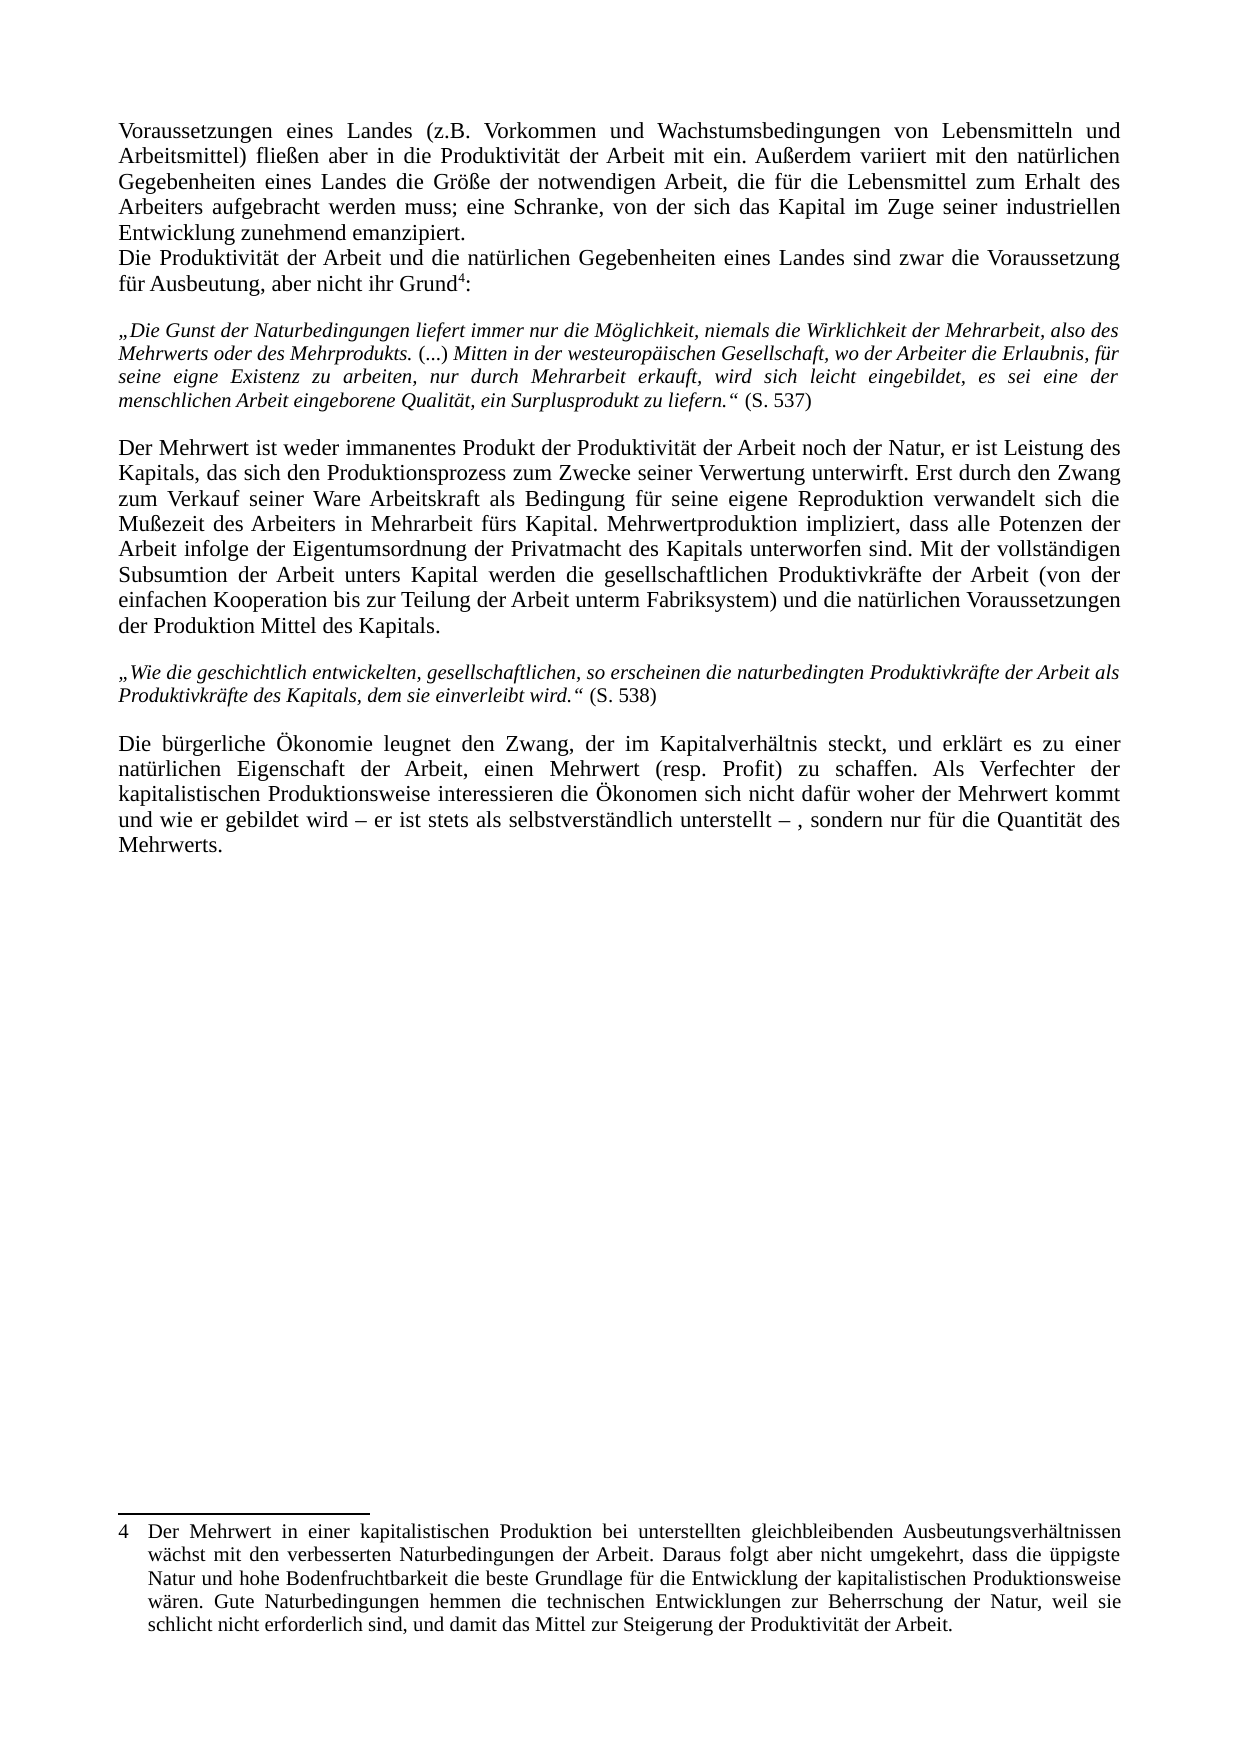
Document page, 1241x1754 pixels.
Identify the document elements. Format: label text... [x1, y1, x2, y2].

text Die bürgerliche Ökonomie leugnet den Zwang, der im Kapitalverhältnis steckt, und erklärt es zu einer natürlichen Eigenschaft der Arbeit, einen Mehrwert (resp. Profit) zu schaffen. Als Verfechter der kapitalistischen Produktionsweise interessieren die Ökonomen sich nicht dafür woher der Mehrwert kommt und wie er gebildet wird – er ist stets als selbstverständlich unterstellt – , sondern nur für die Quantität des Mehrwerts. [118, 731, 1122, 858]
text Der Mehrwert ist weder immanentes Produkt der Produktivität der Arbeit noch der Natur, er ist Leistung des Kapitals, das sich den Produktionsprozess zum Zwecke seiner Verwertung unterwirft. Erst durch den Zwang zum Verkauf seiner Ware Arbeitskraft als Bedingung für seine eigene Reproduktion verwandelt sich die Mußezeit des Arbeiters in Mehrarbeit fürs Kapital. Mehrwertproduktion impliziert, dass alle Potenzen der Arbeit infolge der Eigentumsordnung der Privatmacht des Kapitals unterworfen sind. Mit der vollständigen Subsumtion der Arbeit unters Kapital werden die gesellschaftlichen Produktivkräfte der Arbeit (von der einfachen Kooperation bis zur Teilung der Arbeit unterm Fabriksystem) und die natürlichen Voraussetzungen der Produktion Mittel des Kapitals. [118, 435, 1122, 638]
text Der Mehrwert in einer kapitalistischen Produktion bei unterstellten gleichbleibenden Ausbeutungsverhältnissen wächst mit den verbesserten Naturbedingungen der Arbeit. Daraus folgt aber nicht umgekehrt, dass die üppigste Natur und hohe Bodenfruchtbarkeit die beste Grundlage für die Entwicklung der kapitalistischen Produktionsweise wären. Gute Naturbedingungen hemmen die technischen Entwicklungen zur Beherrschung der Natur, weil sie schlicht nicht erforderlich sind, und damit das Mittel zur Steigerung der Produktivität der Arbeit. [118, 1520, 1122, 1636]
text Die Produktivität der Arbeit und die natürlichen Gegebenheiten eines Landes sind zwar die Voraussetzung für Ausbeutung, aber nicht ihr Grund: [118, 245, 1122, 296]
text „Die Gunst der Naturbedingungen liefert immer nur die Möglichkeit, niemals die Wirklichkeit der Mehrarbeit, also des Mehrwerts oder des Mehrprodukts. (...) Mitten in der westeuropäischen Gesellschaft, wo der Arbeiter die Erlaubnis, für seine eigne Existenz zu arbeiten, nur durch Mehrarbeit erkauft, wird sich leicht eingebildet, es sei eine der menschlichen Arbeit eingeborene Qualität, ein Surplusprodukt zu liefern.“ (S. 537) [118, 319, 1122, 412]
text „Wie die geschichtlich entwickelten, gesellschaftlichen, so erscheinen die naturbedingten Produktivkräfte der Arbeit als Produktivkräfte des Kapitals, dem sie einverleibt wird.“ (S. 538) [118, 661, 1122, 707]
text Voraussetzungen eines Landes (z.B. Vorkommen und Wachstumsbedingungen von Lebensmitteln und Arbeitsmittel) fließen aber in die Produktivität der Arbeit mit ein. Außerdem variiert mit den natürlichen Gegebenheiten eines Landes die Größe der notwendigen Arbeit, die für die Lebensmittel zum Erhalt des Arbeiters aufgebracht werden muss; eine Schranke, von der sich das Kapital im Zuge seiner industriellen Entwicklung zunehmend emanzipiert. [118, 118, 1122, 245]
